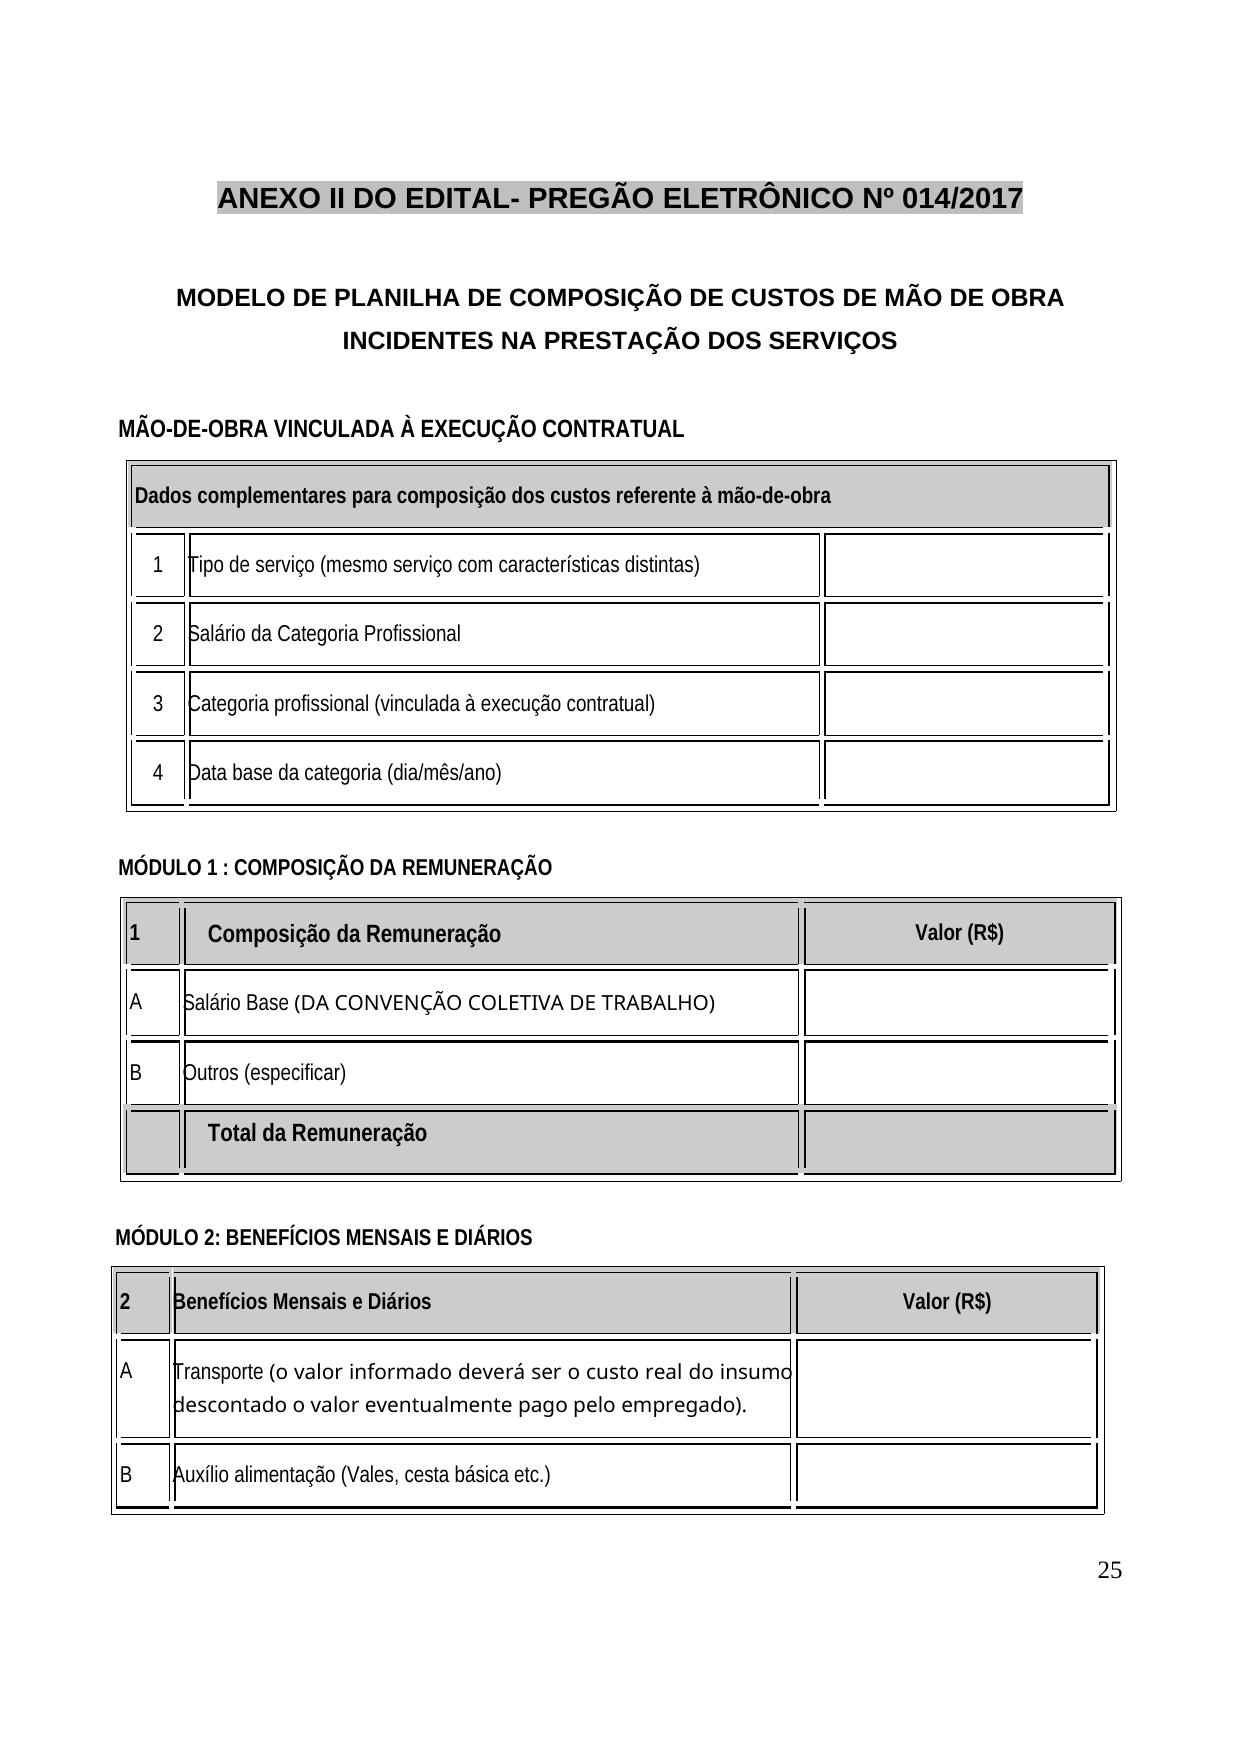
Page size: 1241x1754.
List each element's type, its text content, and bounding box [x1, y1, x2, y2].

table_cell 1 [128, 527, 187, 596]
table_header Dados complementares para composição dos custos referente à mão-de-obra [128, 461, 1112, 527]
table_cell [822, 665, 1112, 734]
table_cell [123, 1104, 182, 1173]
text MODELO DE PLANILHA DE COMPOSIÇÃO DE CUSTOS DE MÃO DE OBRA INCIDENTES NA PRESTAÇÃO DOS SERVIÇOS [118, 283, 1122, 354]
text MÃO-DE-OBRA VINCULADA À EXECUÇÃO CONTRATUAL [118, 414, 1122, 443]
table_cell [802, 964, 1117, 1035]
table_cell 4 [128, 735, 187, 804]
table_header 2 [113, 1267, 172, 1333]
table_cell 2 [128, 596, 187, 665]
table_cell Outros (especificar) [182, 1035, 802, 1104]
table_cell Categoria profissional (vinculada à execução contratual) [187, 665, 822, 734]
table_cell Transporte (o valor informado deverá ser o custo real do insumo descontado o valor eventualmente pago pelo empregado). [173, 1333, 794, 1437]
text ANEXO II DO EDITAL- PREGÃO ELETRÔNICO Nº 014/2017 [118, 181, 1122, 214]
table_header Valor (R$) [802, 898, 1117, 964]
table_cell [802, 1035, 1117, 1104]
table_cell [822, 527, 1112, 596]
table_cell Salário da Categoria Profissional [187, 596, 822, 665]
table_cell Tipo de serviço (mesmo serviço com características distintas) [187, 528, 822, 596]
table_cell Salário Base (DA CONVENÇÃO COLETIVA DE TRABALHO) [182, 964, 802, 1035]
text MÓDULO 1 : COMPOSIÇÃO DA REMUNERAÇÃO [118, 854, 1122, 880]
table_cell A [123, 964, 182, 1035]
table_cell 3 [128, 665, 187, 734]
table_cell Data base da categoria (dia/mês/ano) [187, 735, 822, 804]
table_cell B [113, 1437, 172, 1506]
table_header Composição da Remuneração [182, 898, 802, 964]
table_header Benefícios Mensais e Diários [173, 1267, 794, 1333]
table_header Valor (R$) [794, 1267, 1100, 1333]
text MÓDULO 2: BENEFÍCIOS MENSAIS E DIÁRIOS [115, 1223, 1122, 1250]
table_cell A [113, 1333, 172, 1437]
table_cell [822, 735, 1112, 804]
table_cell [802, 1104, 1117, 1173]
table_cell [822, 596, 1112, 665]
table_cell [794, 1437, 1100, 1506]
table_cell [794, 1333, 1100, 1437]
table_cell B [123, 1035, 182, 1104]
table_cell Auxílio alimentação (Vales, cesta básica etc.) [173, 1437, 794, 1506]
table_header 1 [123, 898, 182, 964]
table_cell Total da Remuneração [182, 1104, 802, 1173]
